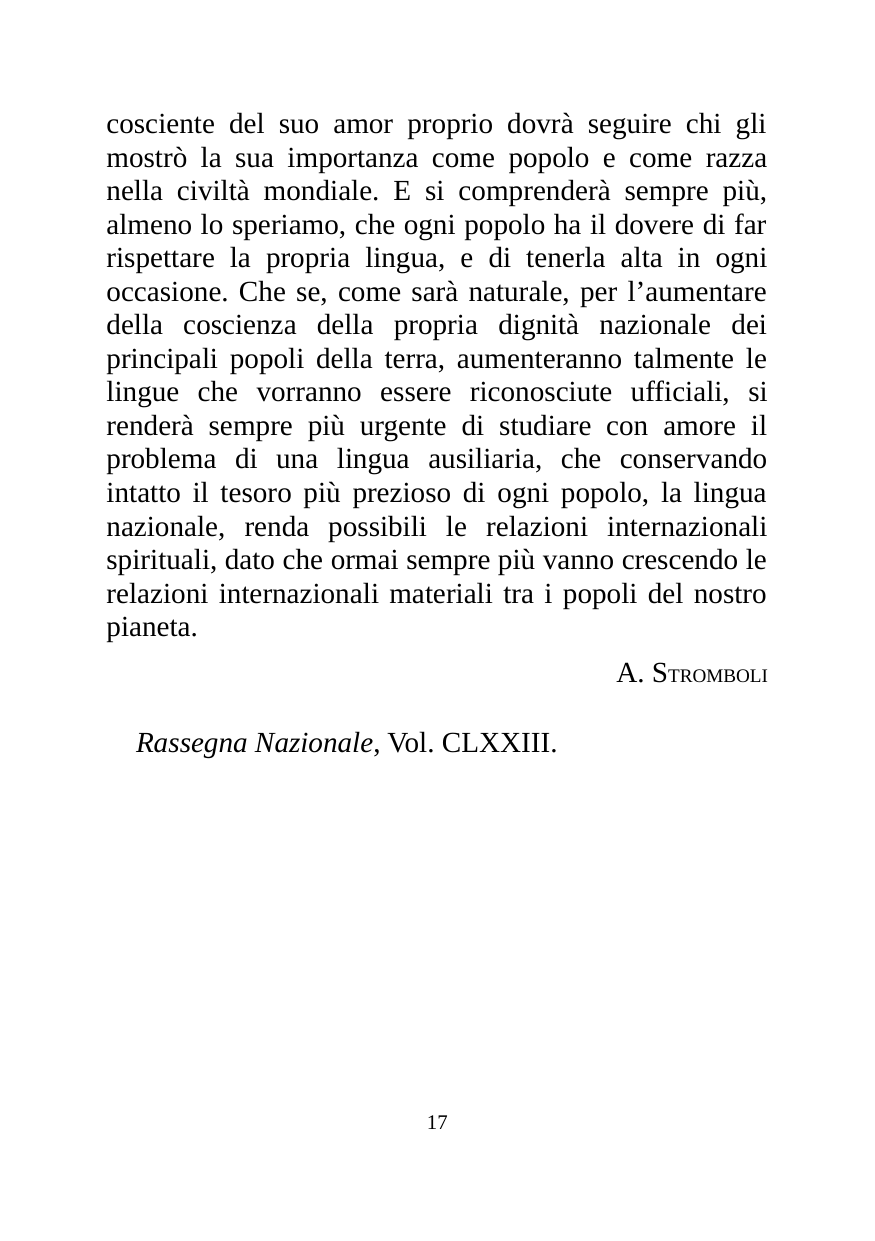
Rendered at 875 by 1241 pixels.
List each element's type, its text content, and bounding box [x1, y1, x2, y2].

text Rassegna Nazionale, Vol. CLXXIII. [106, 725, 768, 759]
text A. Stromboli [106, 655, 768, 689]
text cosciente del suo amor proprio dovrà seguire chi gli mostrò la sua importanza come popolo e come razza nella civiltà mondiale. E si comprenderà sempre più, almeno lo speriamo, che ogni popolo ha il dovere di far rispettare la propria lingua, e di tenerla alta in ogni occasione. Che se, come sarà naturale, per l’aumentare della coscienza della propria dignità nazionale dei principali popoli della terra, aumenteranno talmente le lingue che vorranno essere riconosciute ufficiali, si renderà sempre più urgente di studiare con amore il problema di una lingua ausiliaria, che conservando intatto il tesoro più prezioso di ogni popolo, la lingua nazionale, renda possibili le relazioni internazionali spirituali, dato che ormai sempre più vanno crescendo le relazioni internazionali materiali tra i popoli del nostro pianeta. [106, 106, 768, 643]
